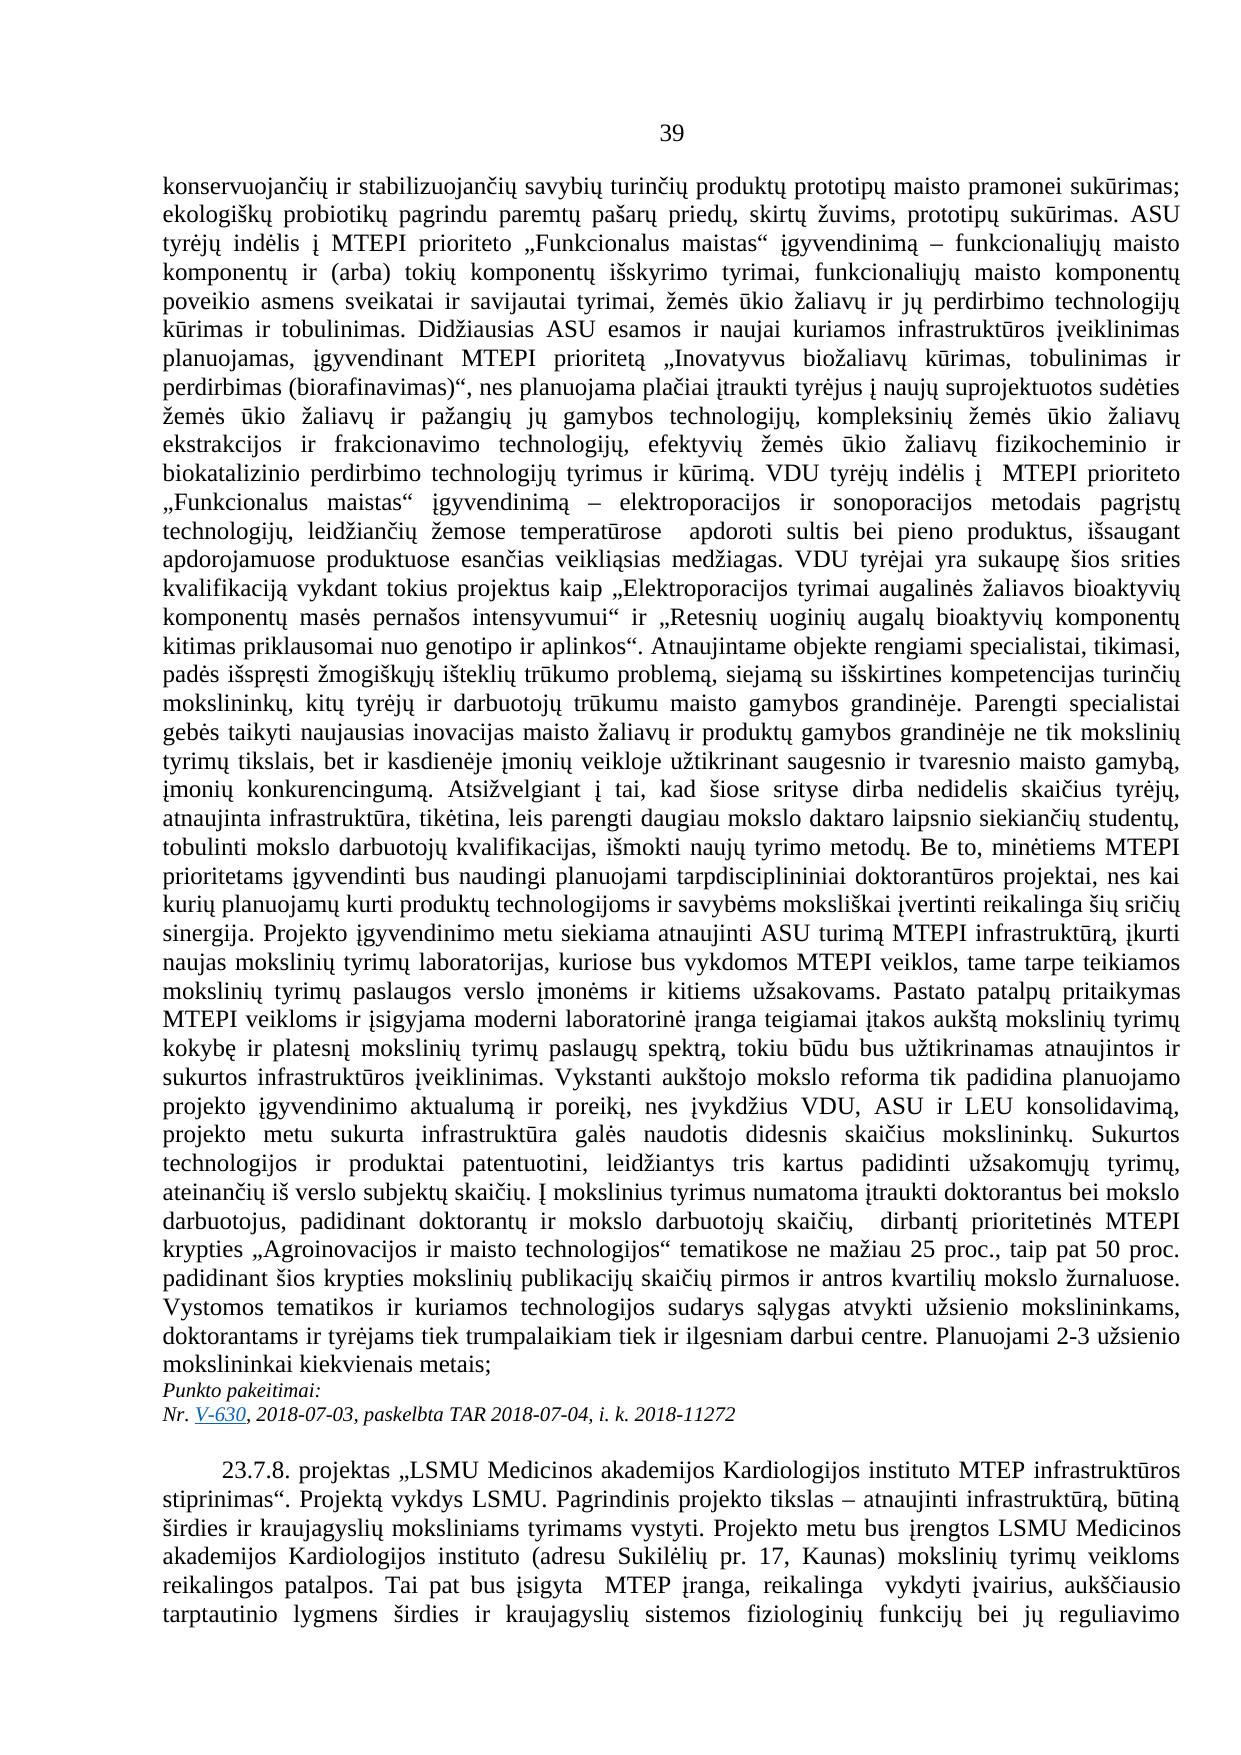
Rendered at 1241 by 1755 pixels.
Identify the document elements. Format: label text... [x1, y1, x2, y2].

text Nr. V-630, 2018-07-03, paskelbta TAR 2018-07-04, i. k. 2018-11272 [162, 1402, 1181, 1426]
text 23.7.8. projektas „LSMU Medicinos akademijos Kardiologijos instituto MTEP infrastruktūros stiprinimas“. Projektą vykdys LSMU. Pagrindinis projekto tikslas – atnaujinti infrastruktūrą, būtiną širdies ir kraujagyslių moksliniams tyrimams vystyti. Projekto metu bus įrengtos LSMU Medicinos akademijos Kardiologijos instituto (adresu Sukilėlių pr. 17, Kaunas) mokslinių tyrimų veikloms reikalingos patalpos. Tai pat bus įsigyta MTEP įranga, reikalinga vykdyti įvairius, aukščiausio tarptautinio lygmens širdies ir kraujagyslių sistemos fiziologinių funkcijų bei jų reguliavimo [162, 1455, 1181, 1628]
text konservuojančių ir stabilizuojančių savybių turinčių produktų prototipų maisto pramonei sukūrimas; ekologiškų probiotikų pagrindu paremtų pašarų priedų, skirtų žuvims, prototipų sukūrimas. ASU tyrėjų indėlis į MTEPI prioriteto „Funkcionalus maistas“ įgyvendinimą – funkcionaliųjų maisto komponentų ir (arba) tokių komponentų išskyrimo tyrimai, funkcionaliųjų maisto komponentų poveikio asmens sveikatai ir savijautai tyrimai, žemės ūkio žaliavų ir jų perdirbimo technologijų kūrimas ir tobulinimas. Didžiausias ASU esamos ir naujai kuriamos infrastruktūros įveiklinimas planuojamas, įgyvendinant MTEPI prioritetą „Inovatyvus biožaliavų kūrimas, tobulinimas ir perdirbimas (biorafinavimas)“, nes planuojama plačiai įtraukti tyrėjus į naujų suprojektuotos sudėties žemės ūkio žaliavų ir pažangių jų gamybos technologijų, kompleksinių žemės ūkio žaliavų ekstrakcijos ir frakcionavimo technologijų, efektyvių žemės ūkio žaliavų fizikocheminio ir biokatalizinio perdirbimo technologijų tyrimus ir kūrimą. VDU tyrėjų indėlis į MTEPI prioriteto „Funkcionalus maistas“ įgyvendinimą – elektroporacijos ir sonoporacijos metodais pagrįstų technologijų, leidžiančių žemose temperatūrose apdoroti sultis bei pieno produktus, išsaugant apdorojamuose produktuose esančias veikliąsias medžiagas. VDU tyrėjai yra sukaupę šios srities kvalifikaciją vykdant tokius projektus kaip „Elektroporacijos tyrimai augalinės žaliavos bioaktyvių komponentų masės pernašos intensyvumui“ ir „Retesnių uoginių augalų bioaktyvių komponentų kitimas priklausomai nuo genotipo ir aplinkos“. Atnaujintame objekte rengiami specialistai, tikimasi, padės išspręsti žmogiškųjų išteklių trūkumo problemą, siejamą su išskirtines kompetencijas turinčių mokslininkų, kitų tyrėjų ir darbuotojų trūkumu maisto gamybos grandinėje. Parengti specialistai gebės taikyti naujausias inovacijas maisto žaliavų ir produktų gamybos grandinėje ne tik mokslinių tyrimų tikslais, bet ir kasdienėje įmonių veikloje užtikrinant saugesnio ir tvaresnio maisto gamybą, įmonių konkurencingumą. Atsižvelgiant į tai, kad šiose srityse dirba nedidelis skaičius tyrėjų, atnaujinta infrastruktūra, tikėtina, leis parengti daugiau mokslo daktaro laipsnio siekiančių studentų, tobulinti mokslo darbuotojų kvalifikacijas, išmokti naujų tyrimo metodų. Be to, minėtiems MTEPI prioritetams įgyvendinti bus naudingi planuojami tarpdisciplininiai doktorantūros projektai, nes kai kurių planuojamų kurti produktų technologijoms ir savybėms moksliškai įvertinti reikalinga šių sričių sinergija. Projekto įgyvendinimo metu siekiama atnaujinti ASU turimą MTEPI infrastruktūrą, įkurti naujas mokslinių tyrimų laboratorijas, kuriose bus vykdomos MTEPI veiklos, tame tarpe teikiamos mokslinių tyrimų paslaugos verslo įmonėms ir kitiems užsakovams. Pastato patalpų pritaikymas MTEPI veikloms ir įsigyjama moderni laboratorinė įranga teigiamai įtakos aukštą mokslinių tyrimų kokybę ir platesnį mokslinių tyrimų paslaugų spektrą, tokiu būdu bus užtikrinamas atnaujintos ir sukurtos infrastruktūros įveiklinimas. Vykstanti aukštojo mokslo reforma tik padidina planuojamo projekto įgyvendinimo aktualumą ir poreikį, nes įvykdžius VDU, ASU ir LEU konsolidavimą, projekto metu sukurta infrastruktūra galės naudotis didesnis skaičius mokslininkų. Sukurtos technologijos ir produktai patentuotini, leidžiantys tris kartus padidinti užsakomųjų tyrimų, ateinančių iš verslo subjektų skaičių. Į mokslinius tyrimus numatoma įtraukti doktorantus bei mokslo darbuotojus, padidinant doktorantų ir mokslo darbuotojų skaičių, dirbantį prioritetinės MTEPI krypties „Agroinovacijos ir maisto technologijos“ tematikose ne mažiau 25 proc., taip pat 50 proc. padidinant šios krypties mokslinių publikacijų skaičių pirmos ir antros kvartilių mokslo žurnaluose. Vystomos tematikos ir kuriamos technologijos sudarys sąlygas atvykti užsienio mokslininkams, doktorantams ir tyrėjams tiek trumpalaikiam tiek ir ilgesniam darbui centre. Planuojami 2-3 užsienio mokslininkai kiekvienais metais; [162, 171, 1181, 1378]
text Punkto pakeitimai: [162, 1378, 1181, 1402]
